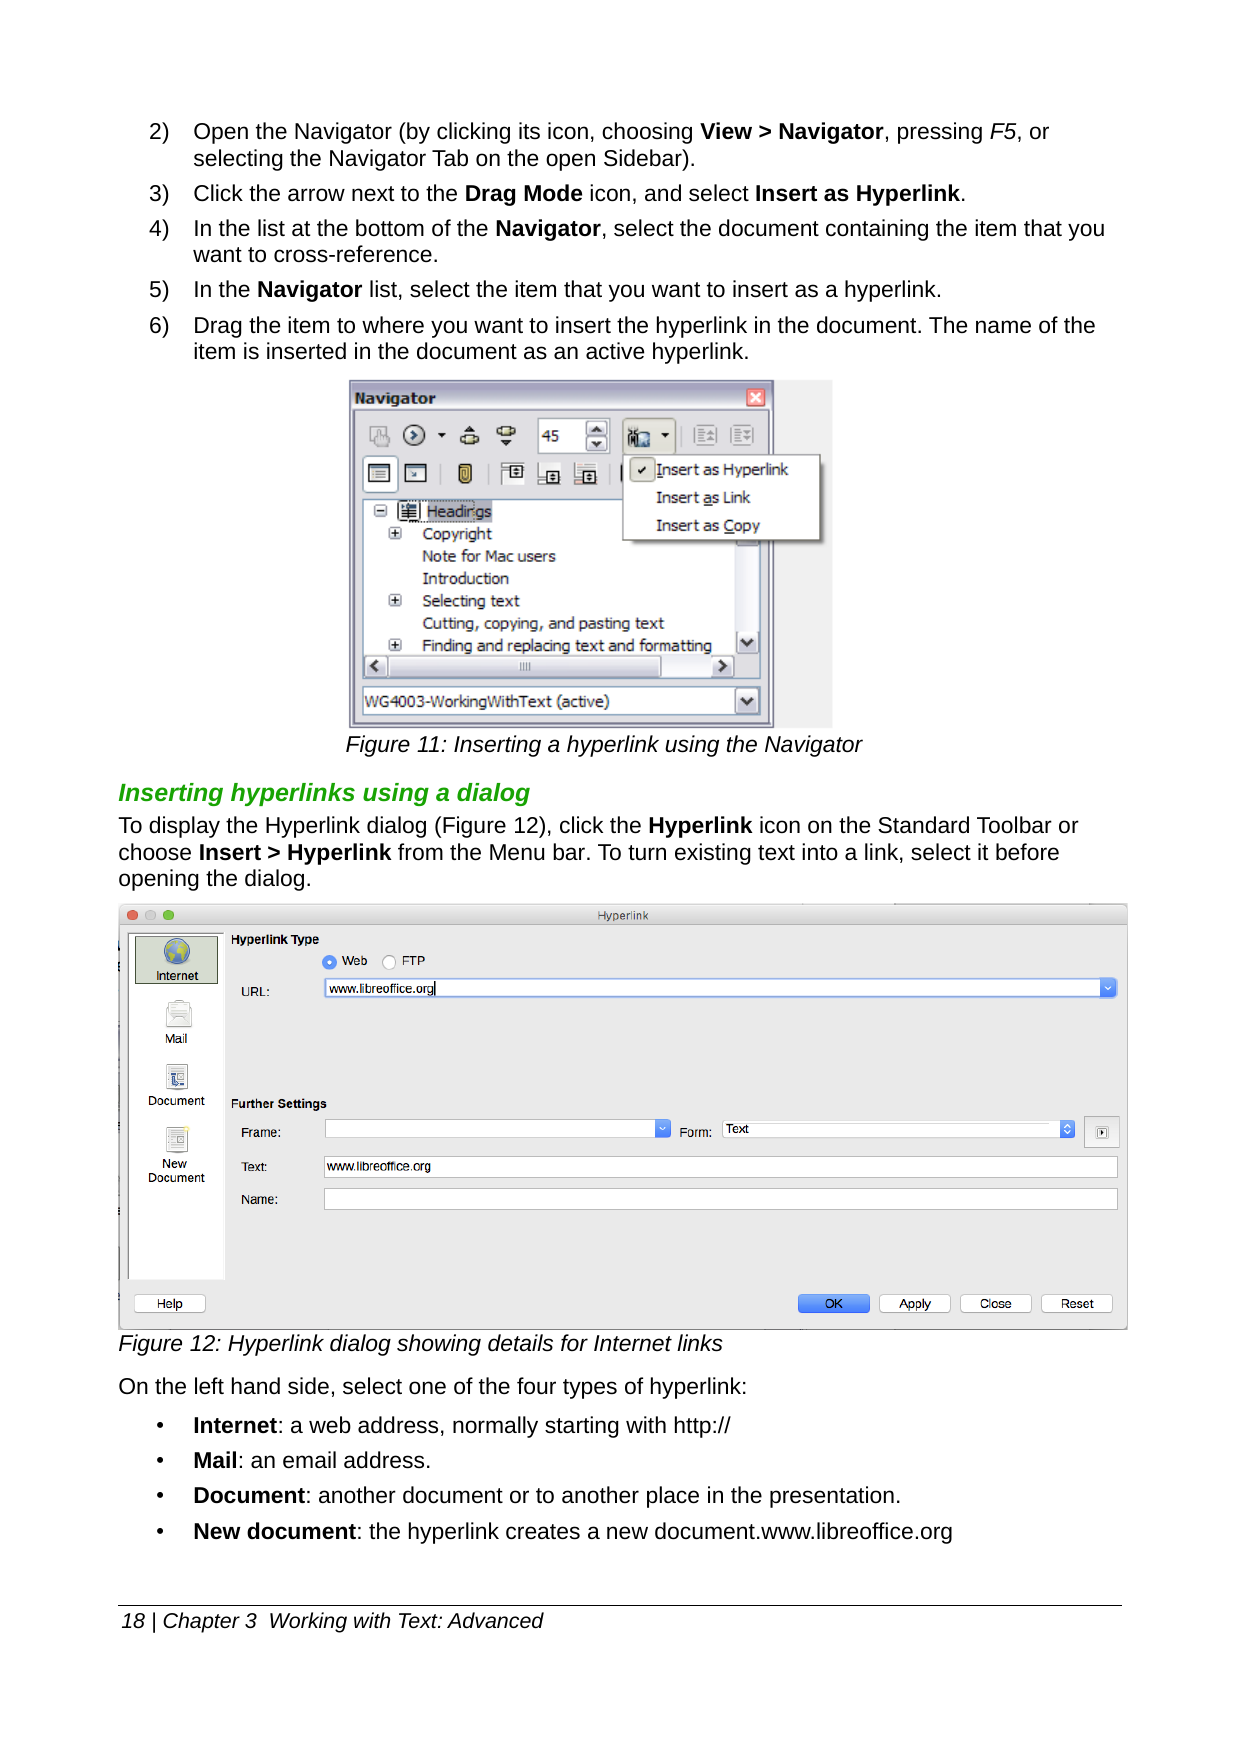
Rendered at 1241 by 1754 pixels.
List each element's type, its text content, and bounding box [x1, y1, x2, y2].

text Figure 11: Inserting a hyperlink using the Navigator [345, 731, 895, 757]
subtitle Inserting hyperlinks using a dialog [118, 778, 1122, 806]
list Mail: an email address. [156, 1447, 1122, 1474]
picture [118, 903, 1128, 1330]
list Click the arrow next to the Drag Mode icon, and select Insert as Hyperlink. [169, 180, 1122, 206]
picture [345, 376, 837, 731]
list In the list at the bottom of the Navigator, select the document containing the item that you want to cross-reference. [169, 215, 1122, 268]
list Drag the item to where you want to insert the hyperlink in the document. The name of the item is inserted in the document as an active hyperlink. [169, 312, 1122, 364]
list In the Navigator list, select the item that you want to insert as a hyperlink. [169, 276, 1122, 303]
text To display the Hyperlink dialog (Figure 12), click the Hyperlink icon on the Standard Toolbar or choose Insert > Hyperlink from the Menu bar. To turn existing text into a link, select it before opening the dialog. [118, 812, 1122, 891]
list Document: another document or to another place in the presentation. [156, 1482, 1122, 1509]
list On the left hand side, select one of the four types of hyperlink: [118, 1373, 1122, 1399]
list Open the Navigator (by clicking its icon, choosing View > Navigator, pressing F5, or selecting the Navigator Tab on the open Sidebar). [169, 118, 1122, 171]
list New document: the hyperlink creates a new document.www.libreoffice.org [156, 1518, 1122, 1544]
list Internet: a web address, normally starting with http:// [156, 1412, 1122, 1438]
text Figure 12: Hyperlink dialog showing details for Internet links [118, 1330, 1128, 1356]
